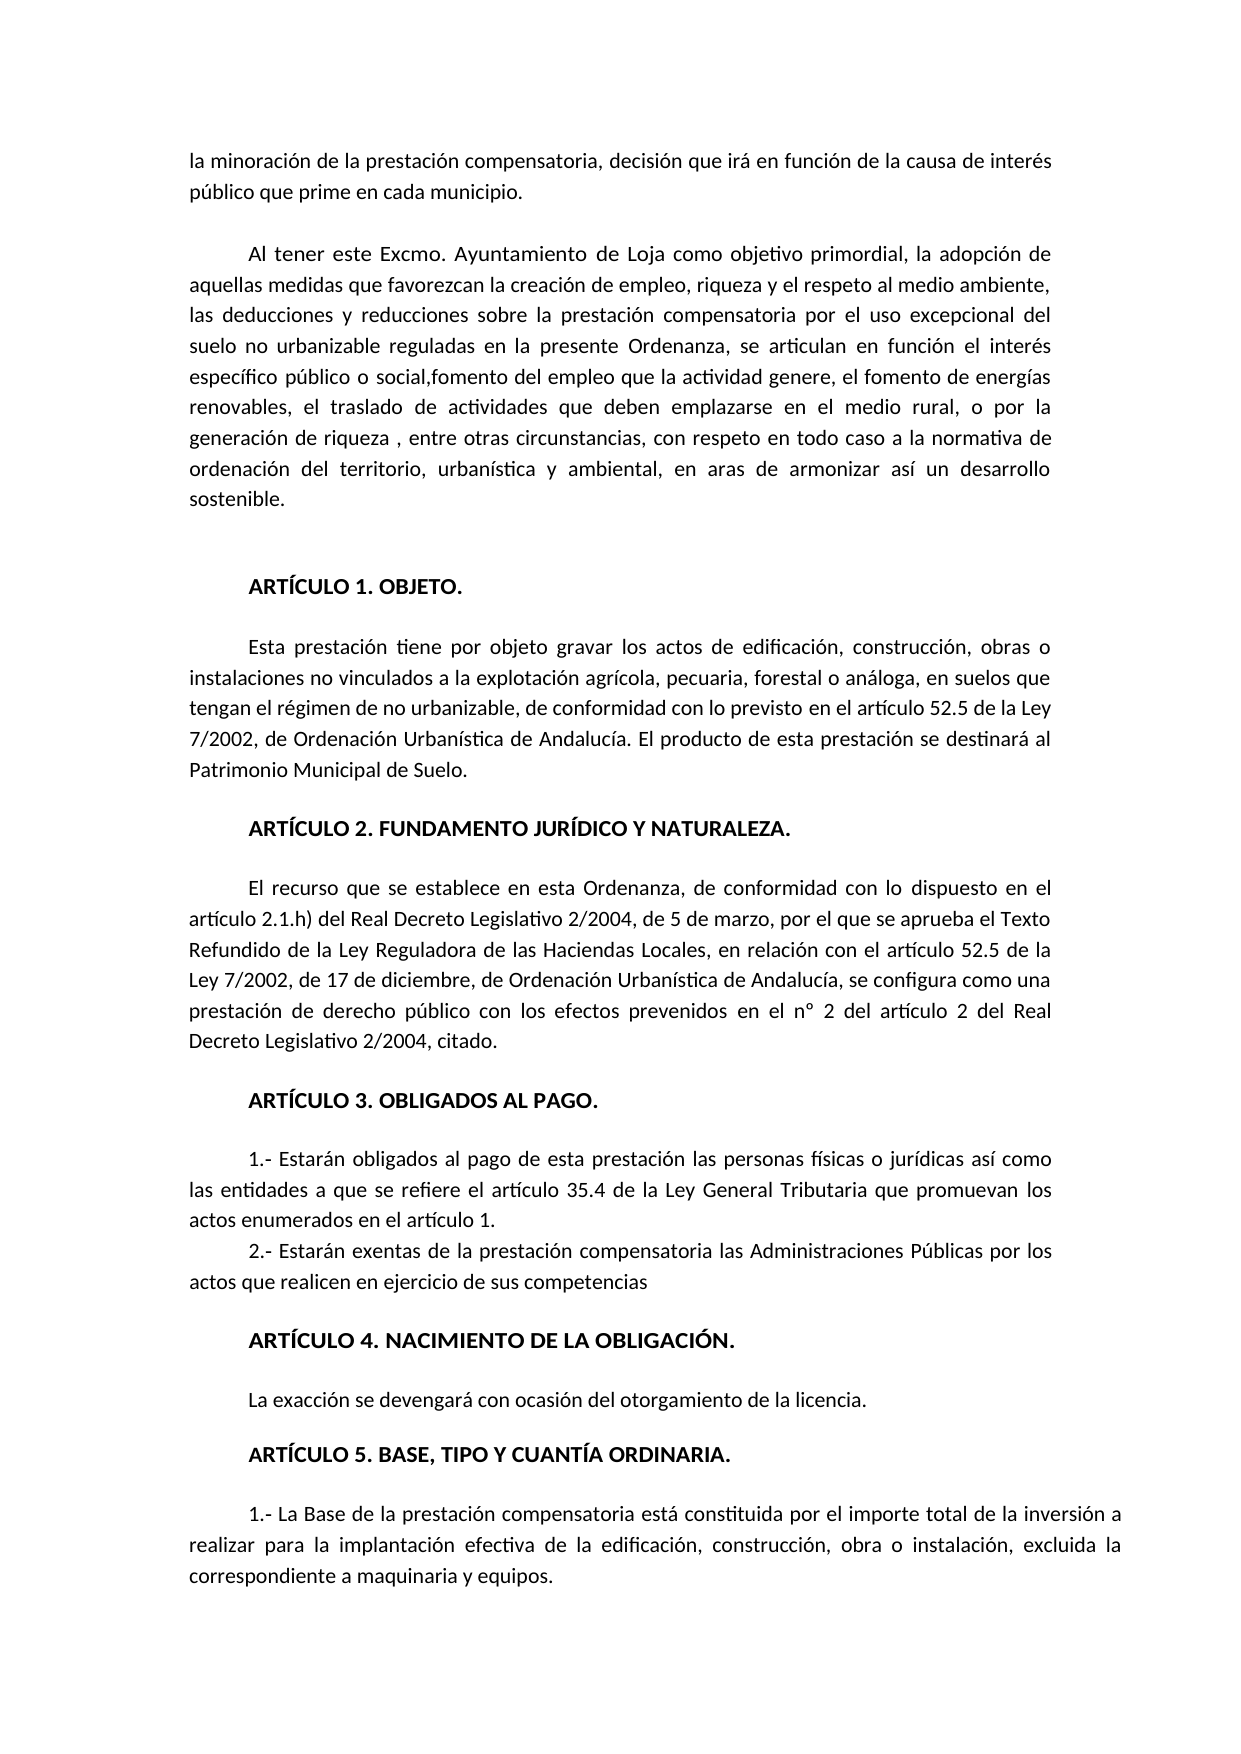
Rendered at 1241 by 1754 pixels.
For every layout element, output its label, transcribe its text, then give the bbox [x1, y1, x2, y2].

text El recurso que se establece en esta Ordenanza, de conformidad con lo dispuesto en el artículo 2.1.h) del Real Decreto Legislativo 2/2004, de 5 de marzo, por el que se aprueba el Texto Refundido de la Ley Reguladora de las Haciendas Locales, en relación con el artículo 52.5 de la Ley 7/2002, de 17 de diciembre, de Ordenación Urbanística de Andalucía, se configura como una prestación de derecho público con los efectos prevenidos en el nº 2 del artículo 2 del Real Decreto Legislativo 2/2004, citado. [189, 874, 1052, 1054]
text ARTÍCULO 1. OBJETO. [248, 572, 1122, 601]
text 2.‐ Estarán exentas de la prestación compensatoria las Administraciones Públicas por los actos que realicen en ejercicio de sus competencias [189, 1237, 1052, 1294]
text ARTÍCULO 3. OBLIGADOS AL PAGO. [248, 1086, 1122, 1114]
text 1.‐ La Base de la prestación compensatoria está constituida por el importe total de la inversión a realizar para la implantación efectiva de la edificación, construcción, obra o instalación, excluida la correspondiente a maquinaria y equipos. [189, 1501, 1122, 1588]
text La exacción se devengará con ocasión del otorgamiento de la licencia. [248, 1386, 1122, 1413]
text la minoración de la prestación compensatoria, decisión que irá en función de la causa de interés público que prime en cada municipio. [189, 148, 1052, 205]
text ARTÍCULO 5. BASE, TIPO Y CUANTÍA ORDINARIA. [248, 1440, 1122, 1468]
text 1.‐ Estarán obligados al pago de esta prestación las personas físicas o jurídicas así como las entidades a que se refiere el artículo 35.4 de la Ley General Tributaria que promuevan los actos enumerados en el artículo 1. [189, 1145, 1052, 1233]
text Al tener este Excmo. Ayuntamiento de Loja como objetivo primordial, la adopción de aquellas medidas que favorezcan la creación de empleo, riqueza y el respeto al medio ambiente, las deducciones y reducciones sobre la prestación compensatoria por el uso excepcional del suelo no urbanizable reguladas en la presente Ordenanza, se articulan en función el interés específico público o social,fomento del empleo que la actividad genere, el fomento de energías renovables, el traslado de actividades que deben emplazarse en el medio rural, o por la generación de riqueza , entre otras circunstancias, con respeto en todo caso a la normativa de ordenación del territorio, urbanística y ambiental, en aras de armonizar así un desarrollo sostenible. [189, 240, 1052, 512]
text ARTÍCULO 4. NACIMIENTO DE LA OBLIGACIÓN. [248, 1326, 1122, 1354]
text ARTÍCULO 2. FUNDAMENTO JURÍDICO Y NATURALEZA. [248, 814, 1122, 842]
text Esta prestación tiene por objeto gravar los actos de edificación, construcción, obras o instalaciones no vinculados a la explotación agrícola, pecuaria, forestal o análoga, en suelos que tengan el régimen de no urbanizable, de conformidad con lo previsto en el artículo 52.5 de la Ley 7/2002, de Ordenación Urbanística de Andalucía. El producto de esta prestación se destinará al Patrimonio Municipal de Suelo. [189, 633, 1052, 782]
